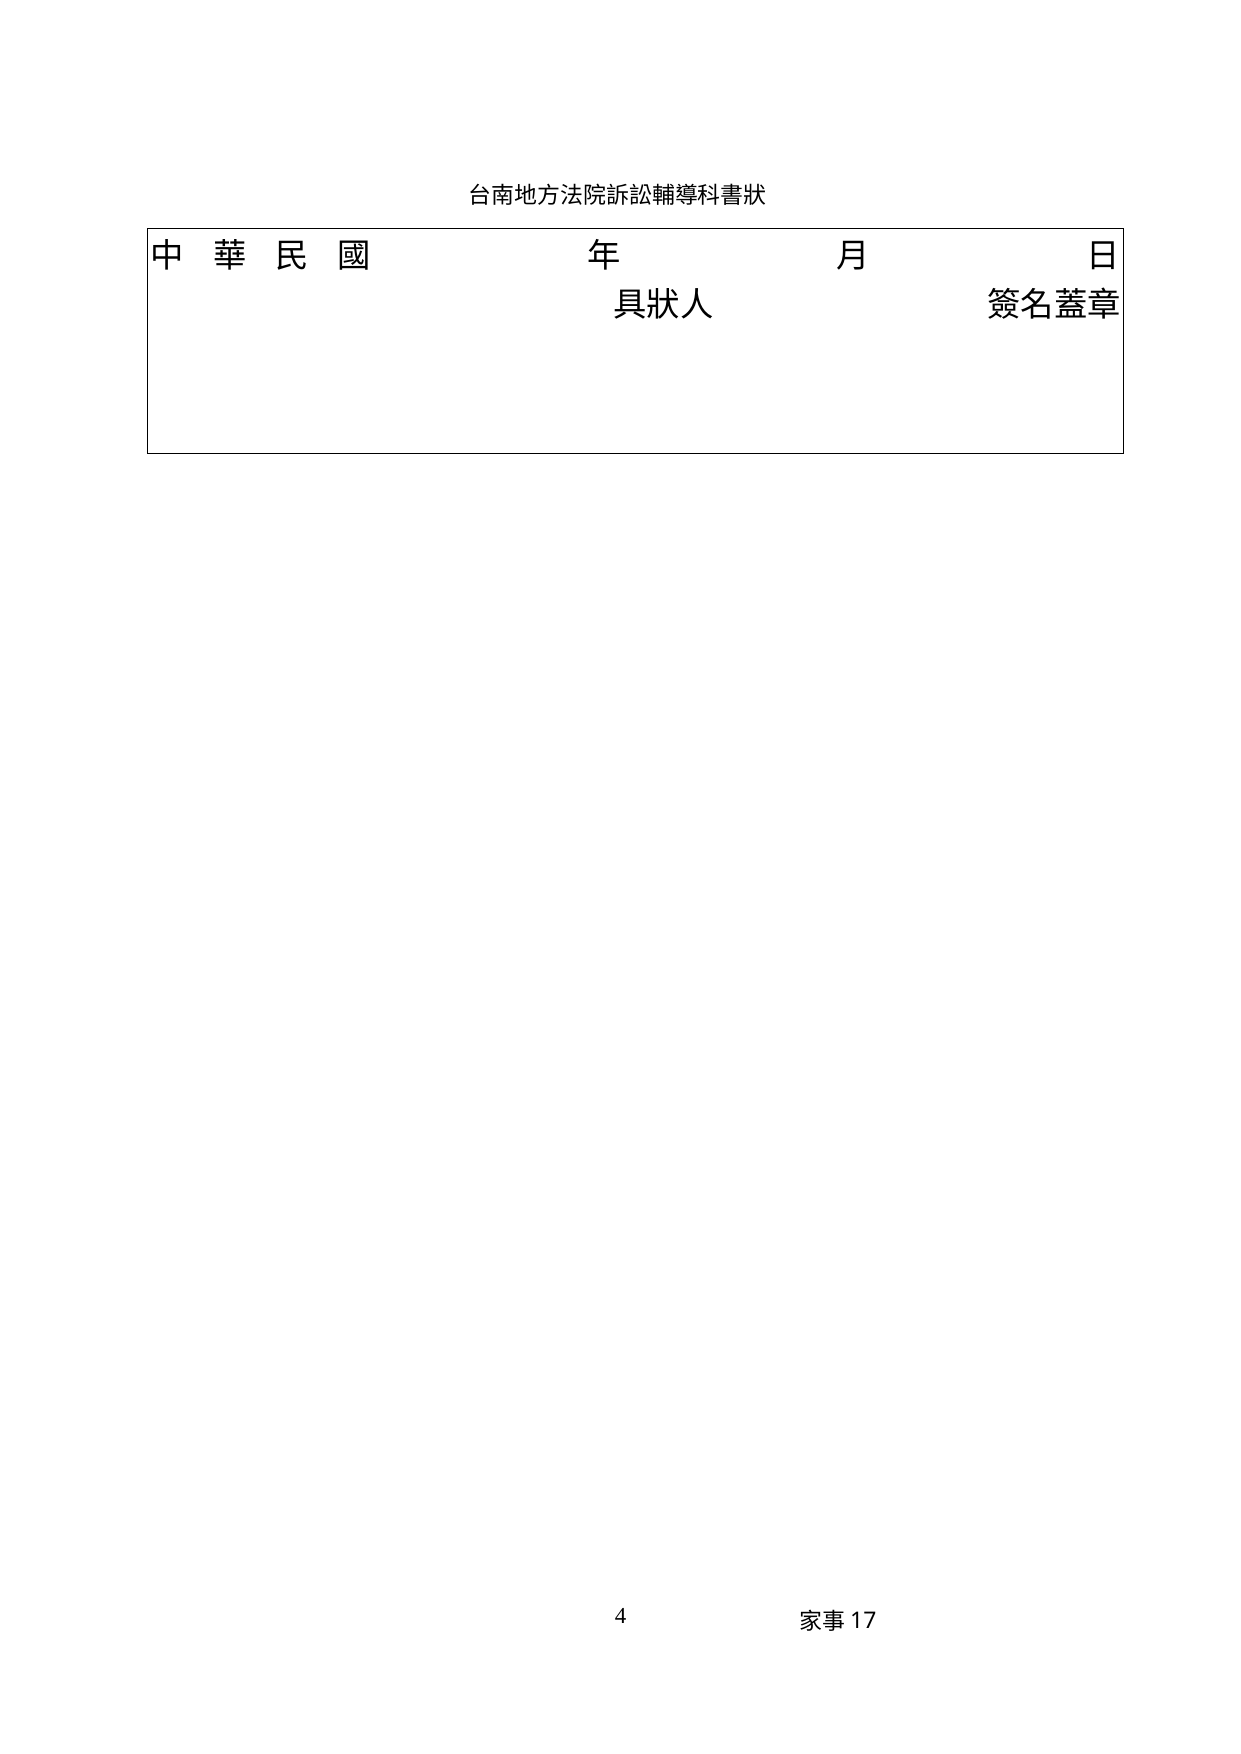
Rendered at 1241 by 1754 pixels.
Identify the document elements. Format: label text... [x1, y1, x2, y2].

table_cell 中華民國 年 月 日 具狀人 簽名蓋章 [148, 229, 1123, 452]
